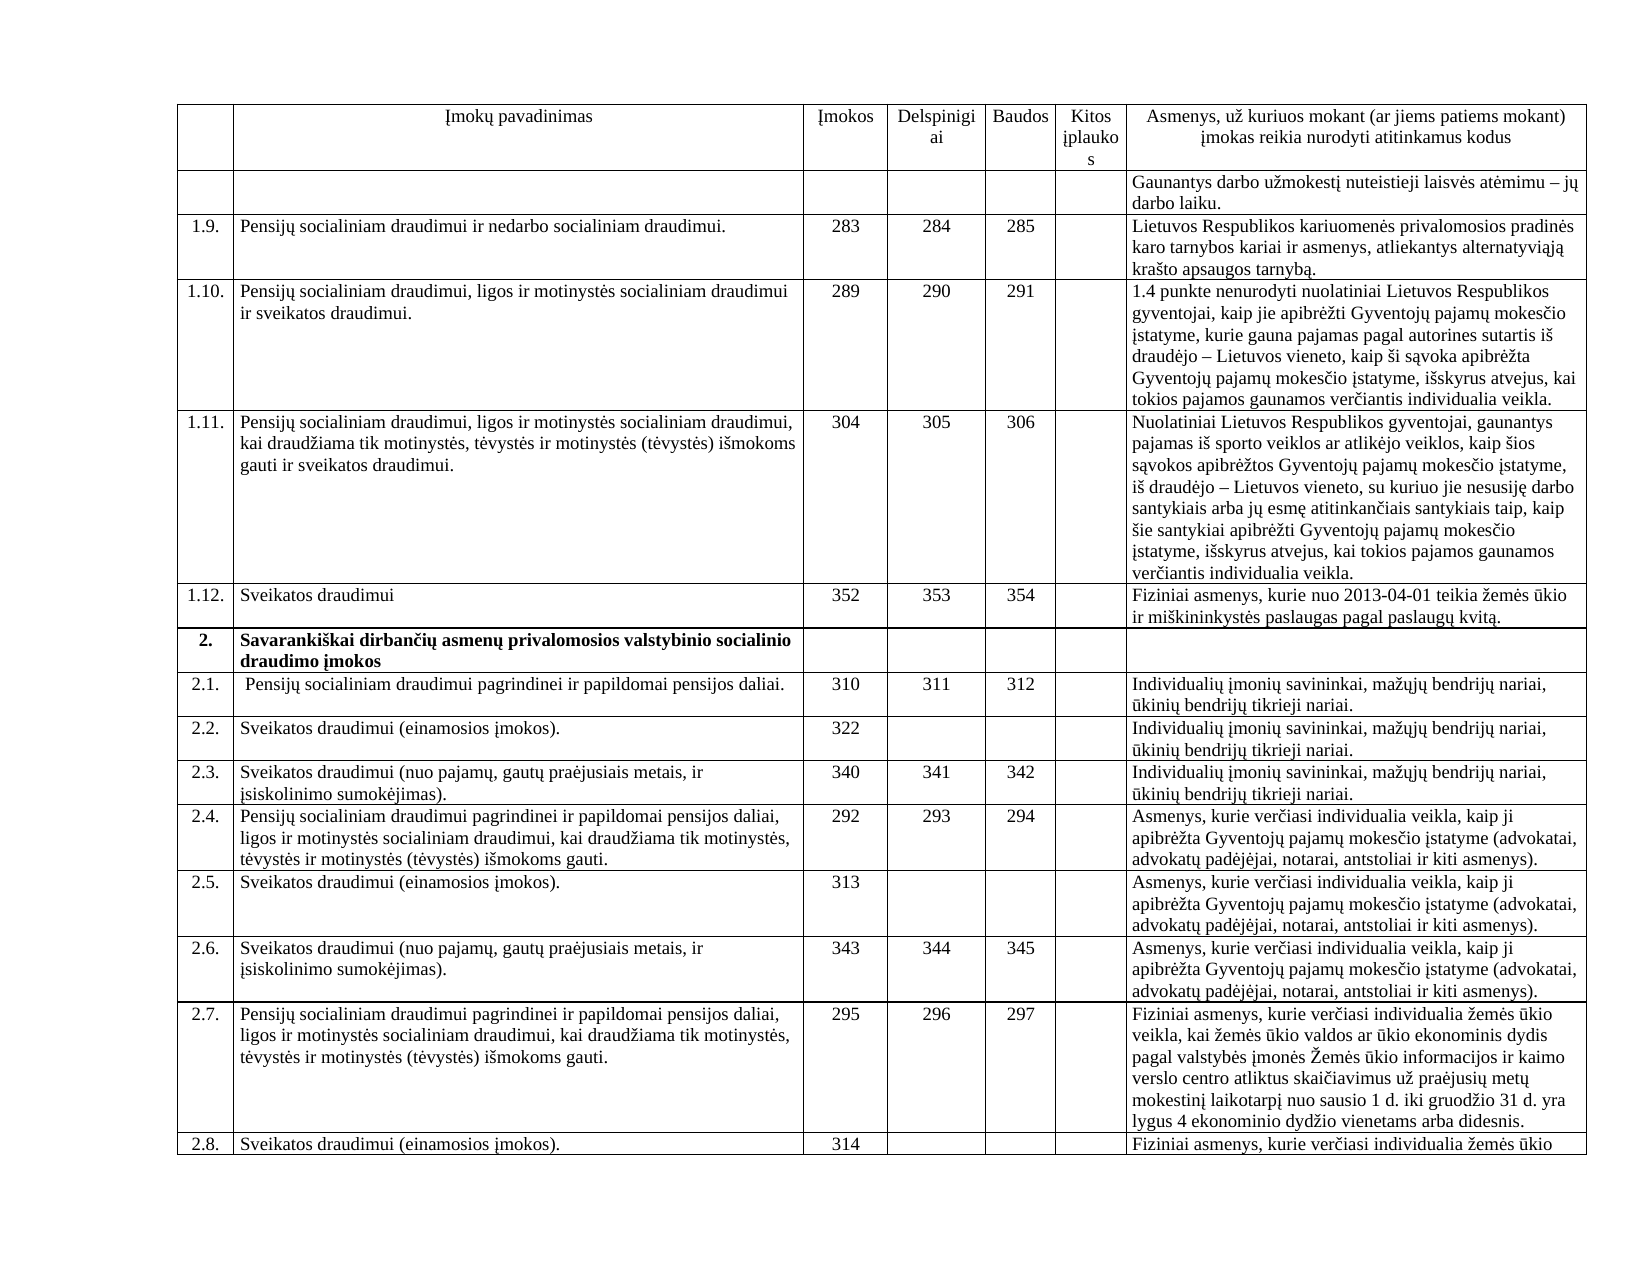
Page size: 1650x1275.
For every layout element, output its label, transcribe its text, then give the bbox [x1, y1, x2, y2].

table_cell [1056, 761, 1126, 804]
table_cell [804, 171, 887, 214]
table_cell [1056, 805, 1126, 870]
table_cell 342 [986, 761, 1055, 804]
table_cell 304 [804, 411, 887, 583]
table_cell 296 [888, 1003, 985, 1132]
table_cell Pensijų socialiniam draudimui pagrindinei ir papildomai pensijos daliai, ligos ir motinystės socialiniam draudimui, kai draudžiama tik motinystės, tėvystės ir motinystės (tėvystės) išmokoms gauti. [234, 1003, 803, 1132]
table_cell 322 [804, 717, 887, 760]
table_cell Asmenys, kurie verčiasi individualia veikla, kaip ji apibrėžta Gyventojų pajamų mokesčio įstatyme (advokatai, advokatų padėjėjai, notarai, antstoliai ir kiti asmenys). [1127, 937, 1586, 1001]
table_header Delspinigiai [888, 105, 985, 169]
table_cell [986, 871, 1055, 936]
table_cell Sveikatos draudimui (einamosios įmokos). [234, 717, 803, 760]
table_cell Savarankiškai dirbančių asmenų privalomosios valstybinio socialinio draudimo įmokos [234, 629, 803, 672]
table_cell 306 [986, 411, 1055, 583]
table_cell [1056, 937, 1126, 1001]
table_cell 292 [804, 805, 887, 870]
table_cell 1.10. [178, 280, 233, 410]
table_cell 2.3. [178, 761, 233, 804]
table_header Kitos įplaukos [1056, 105, 1126, 169]
table_cell 295 [804, 1003, 887, 1132]
table_cell [1056, 673, 1126, 716]
table_cell 1.11. [178, 411, 233, 583]
table_cell Fiziniai asmenys, kurie verčiasi individualia žemės ūkio [1127, 1133, 1586, 1154]
table_cell [804, 629, 887, 672]
table_cell [1056, 584, 1126, 627]
table_cell Sveikatos draudimui (einamosios įmokos). [234, 871, 803, 936]
table_cell Asmenys, kurie verčiasi individualia veikla, kaip ji apibrėžta Gyventojų pajamų mokesčio įstatyme (advokatai, advokatų padėjėjai, notarai, antstoliai ir kiti asmenys). [1127, 871, 1586, 936]
table_cell 2.6. [178, 937, 233, 1001]
table_cell 2.2. [178, 717, 233, 760]
table_cell 293 [888, 805, 985, 870]
table_cell [986, 629, 1055, 672]
table_cell [986, 1133, 1055, 1154]
table_cell Pensijų socialiniam draudimui, ligos ir motinystės socialiniam draudimui, kai draudžiama tik motinystės, tėvystės ir motinystės (tėvystės) išmokoms gauti ir sveikatos draudimui. [234, 411, 803, 583]
table_cell Pensijų socialiniam draudimui pagrindinei ir papildomai pensijos daliai, ligos ir motinystės socialiniam draudimui, kai draudžiama tik motinystės, tėvystės ir motinystės (tėvystės) išmokoms gauti. [234, 805, 803, 870]
table_cell [986, 171, 1055, 214]
table_cell 354 [986, 584, 1055, 627]
table_cell Lietuvos Respublikos kariuomenės privalomosios pradinės karo tarnybos kariai ir asmenys, atliekantys alternatyviąją krašto apsaugos tarnybą. [1127, 215, 1586, 279]
table_cell [178, 171, 233, 214]
table_header Įmokos [804, 105, 887, 169]
table_cell [1056, 1003, 1126, 1132]
table_cell 289 [804, 280, 887, 410]
table_cell 312 [986, 673, 1055, 716]
table_cell [1127, 629, 1586, 672]
table_cell 1.9. [178, 215, 233, 279]
table_cell 340 [804, 761, 887, 804]
table_cell 314 [804, 1133, 887, 1154]
table_cell Sveikatos draudimui (einamosios įmokos). [234, 1133, 803, 1154]
table_cell Nuolatiniai Lietuvos Respublikos gyventojai, gaunantys pajamas iš sporto veiklos ar atlikėjo veiklos, kaip šios sąvokos apibrėžtos Gyventojų pajamų mokesčio įstatyme, iš draudėjo – Lietuvos vieneto, su kuriuo jie nesusiję darbo santykiais arba jų esmę atitinkančiais santykiais taip, kaip šie santykiai apibrėžti Gyventojų pajamų mokesčio įstatyme, išskyrus atvejus, kai tokios pajamos gaunamos verčiantis individualia veikla. [1127, 411, 1586, 583]
table_header Asmenys, už kuriuos mokant (ar jiems patiems mokant) įmokas reikia nurodyti atitinkamus kodus [1127, 105, 1586, 169]
table_cell Fiziniai asmenys, kurie verčiasi individualia žemės ūkio veikla, kai žemės ūkio valdos ar ūkio ekonominis dydis pagal valstybės įmonės Žemės ūkio informacijos ir kaimo verslo centro atliktus skaičiavimus už praėjusių metų mokestinį laikotarpį nuo sausio 1 d. iki gruodžio 31 d. yra lygus 4 ekonominio dydžio vienetams arba didesnis. [1127, 1003, 1586, 1132]
table_cell [1056, 215, 1126, 279]
table_cell Pensijų socialiniam draudimui pagrindinei ir papildomai pensijos daliai. [234, 673, 803, 716]
table_cell [1056, 629, 1126, 672]
table_cell Individualių įmonių savininkai, mažųjų bendrijų nariai, ūkinių bendrijų tikrieji nariai. [1127, 717, 1586, 760]
table_header [178, 105, 233, 169]
table_cell 1.12. [178, 584, 233, 627]
table_cell Pensijų socialiniam draudimui, ligos ir motinystės socialiniam draudimui ir sveikatos draudimui. [234, 280, 803, 410]
table_cell 1.4 punkte nenurodyti nuolatiniai Lietuvos Respublikos gyventojai, kaip jie apibrėžti Gyventojų pajamų mokesčio įstatyme, kurie gauna pajamas pagal autorines sutartis iš draudėjo – Lietuvos vieneto, kaip ši sąvoka apibrėžta Gyventojų pajamų mokesčio įstatyme, išskyrus atvejus, kai tokios pajamos gaunamos verčiantis individualia veikla. [1127, 280, 1586, 410]
table_cell 2. [178, 629, 233, 672]
table_cell Fiziniai asmenys, kurie nuo 2013-04-01 teikia žemės ūkio ir miškininkystės paslaugas pagal paslaugų kvitą. [1127, 584, 1586, 627]
table_cell [1056, 717, 1126, 760]
table_cell 311 [888, 673, 985, 716]
table_cell 2.7. [178, 1003, 233, 1132]
table_header Įmokų pavadinimas [234, 105, 803, 169]
table_cell 284 [888, 215, 985, 279]
table_cell [888, 171, 985, 214]
table_cell [1056, 1133, 1126, 1154]
table_cell Gaunantys darbo užmokestį nuteistieji laisvės atėmimu – jų darbo laiku. [1127, 171, 1586, 214]
table_cell [1056, 411, 1126, 583]
table_cell 310 [804, 673, 887, 716]
table_cell Sveikatos draudimui (nuo pajamų, gautų praėjusiais metais, ir įsiskolinimo sumokėjimas). [234, 761, 803, 804]
table_cell [888, 1133, 985, 1154]
table_cell Sveikatos draudimui (nuo pajamų, gautų praėjusiais metais, ir įsiskolinimo sumokėjimas). [234, 937, 803, 1001]
table_cell 345 [986, 937, 1055, 1001]
table_cell 283 [804, 215, 887, 279]
table_cell 352 [804, 584, 887, 627]
table_cell [986, 717, 1055, 760]
table_cell Pensijų socialiniam draudimui ir nedarbo socialiniam draudimui. [234, 215, 803, 279]
table_cell Individualių įmonių savininkai, mažųjų bendrijų nariai, ūkinių bendrijų tikrieji nariai. [1127, 761, 1586, 804]
table_cell [888, 629, 985, 672]
table_cell 2.8. [178, 1133, 233, 1154]
table_cell [1056, 280, 1126, 410]
table_cell Individualių įmonių savininkai, mažųjų bendrijų nariai, ūkinių bendrijų tikrieji nariai. [1127, 673, 1586, 716]
table_cell [234, 171, 803, 214]
table_cell [888, 717, 985, 760]
table_cell 2.1. [178, 673, 233, 716]
table_cell 290 [888, 280, 985, 410]
table_cell 2.5. [178, 871, 233, 936]
table_cell 285 [986, 215, 1055, 279]
table_cell [888, 871, 985, 936]
table_cell [1056, 871, 1126, 936]
table_cell 343 [804, 937, 887, 1001]
table_cell Sveikatos draudimui [234, 584, 803, 627]
table_cell 313 [804, 871, 887, 936]
table_cell Asmenys, kurie verčiasi individualia veikla, kaip ji apibrėžta Gyventojų pajamų mokesčio įstatyme (advokatai, advokatų padėjėjai, notarai, antstoliai ir kiti asmenys). [1127, 805, 1586, 870]
table_cell 353 [888, 584, 985, 627]
table_header Baudos [986, 105, 1055, 169]
table_cell 294 [986, 805, 1055, 870]
table_cell 2.4. [178, 805, 233, 870]
table_cell 344 [888, 937, 985, 1001]
table_cell 305 [888, 411, 985, 583]
table_cell 341 [888, 761, 985, 804]
table_cell 291 [986, 280, 1055, 410]
table_cell 297 [986, 1003, 1055, 1132]
table_cell [1056, 171, 1126, 214]
